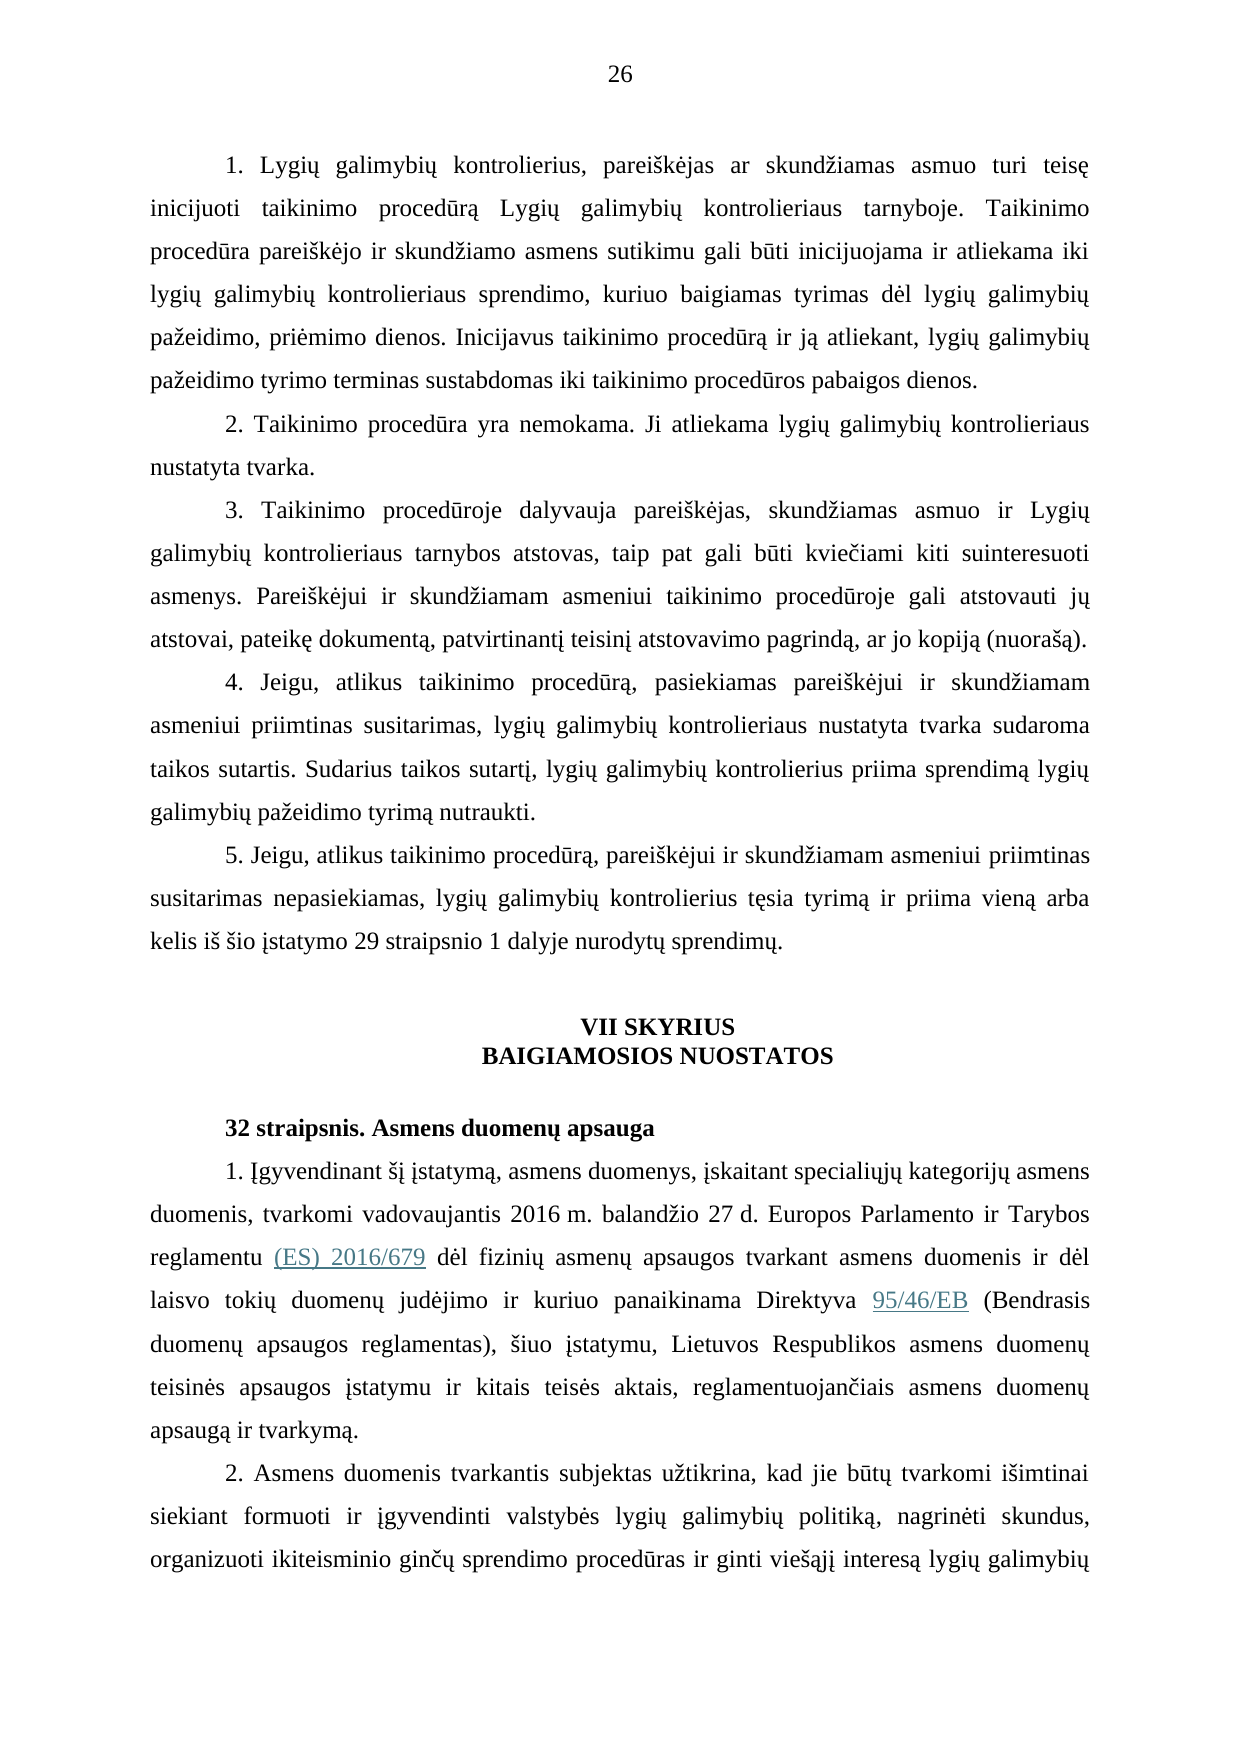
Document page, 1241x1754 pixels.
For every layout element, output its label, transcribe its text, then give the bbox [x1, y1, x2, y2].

text 3. Taikinimo procedūroje dalyvauja pareiškėjas, skundžiamas asmuo ir Lygių galimybių kontrolieriaus tarnybos atstovas, taip pat gali būti kviečiami kiti suinteresuoti asmenys. Pareiškėjui ir skundžiamam asmeniui taikinimo procedūroje gali atstovauti jų atstovai, pateikę dokumentą, patvirtinantį teisinį atstovavimo pagrindą, ar jo kopiją (nuorašą). [150, 495, 1090, 653]
text BAIGIAMOSIOS NUOSTATOS [150, 1041, 1090, 1070]
text 32 straipsnis. Asmens duomenų apsauga [150, 1113, 1090, 1142]
text VII SKYRIUS [150, 1012, 1090, 1041]
text 4. Jeigu, atlikus taikinimo procedūrą, pasiekiamas pareiškėjui ir skundžiamam asmeniui priimtinas susitarimas, lygių galimybių kontrolieriaus nustatyta tvarka sudaroma taikos sutartis. Sudarius taikos sutartį, lygių galimybių kontrolierius priima sprendimą lygių galimybių pažeidimo tyrimą nutraukti. [150, 667, 1090, 826]
text 1. Įgyvendinant šį įstatymą, asmens duomenys, įskaitant specialiųjų kategorijų asmens duomenis, tvarkomi vadovaujantis 2016 m. balandžio 27 d. Europos Parlamento ir Tarybos reglamentu (ES) 2016/679 dėl fizinių asmenų apsaugos tvarkant asmens duomenis ir dėl laisvo tokių duomenų judėjimo ir kuriuo panaikinama Direktyva 95/46/EB (Bendrasis duomenų apsaugos reglamentas), šiuo įstatymu, Lietuvos Respublikos asmens duomenų teisinės apsaugos įstatymu ir kitais teisės aktais, reglamentuojančiais asmens duomenų apsaugą ir tvarkymą. [150, 1156, 1090, 1444]
text 5. Jeigu, atlikus taikinimo procedūrą, pareiškėjui ir skundžiamam asmeniui priimtinas susitarimas nepasiekiamas, lygių galimybių kontrolierius tęsia tyrimą ir priima vieną arba kelis iš šio įstatymo 29 straipsnio 1 dalyje nurodytų sprendimų. [150, 840, 1090, 955]
text 1. Lygių galimybių kontrolierius, pareiškėjas ar skundžiamas asmuo turi teisę inicijuoti taikinimo procedūrą Lygių galimybių kontrolieriaus tarnyboje. Taikinimo procedūra pareiškėjo ir skundžiamo asmens sutikimu gali būti inicijuojama ir atliekama iki lygių galimybių kontrolieriaus sprendimo, kuriuo baigiamas tyrimas dėl lygių galimybių pažeidimo, priėmimo dienos. Inicijavus taikinimo procedūrą ir ją atliekant, lygių galimybių pažeidimo tyrimo terminas sustabdomas iki taikinimo procedūros pabaigos dienos. [150, 150, 1090, 394]
text 2. Taikinimo procedūra yra nemokama. Ji atliekama lygių galimybių kontrolieriaus nustatyta tvarka. [150, 409, 1090, 481]
text 2. Asmens duomenis tvarkantis subjektas užtikrina, kad jie būtų tvarkomi išimtinai siekiant formuoti ir įgyvendinti valstybės lygių galimybių politiką, nagrinėti skundus, organizuoti ikiteisminio ginčų sprendimo procedūras ir ginti viešąjį interesą lygių galimybių [150, 1458, 1090, 1573]
